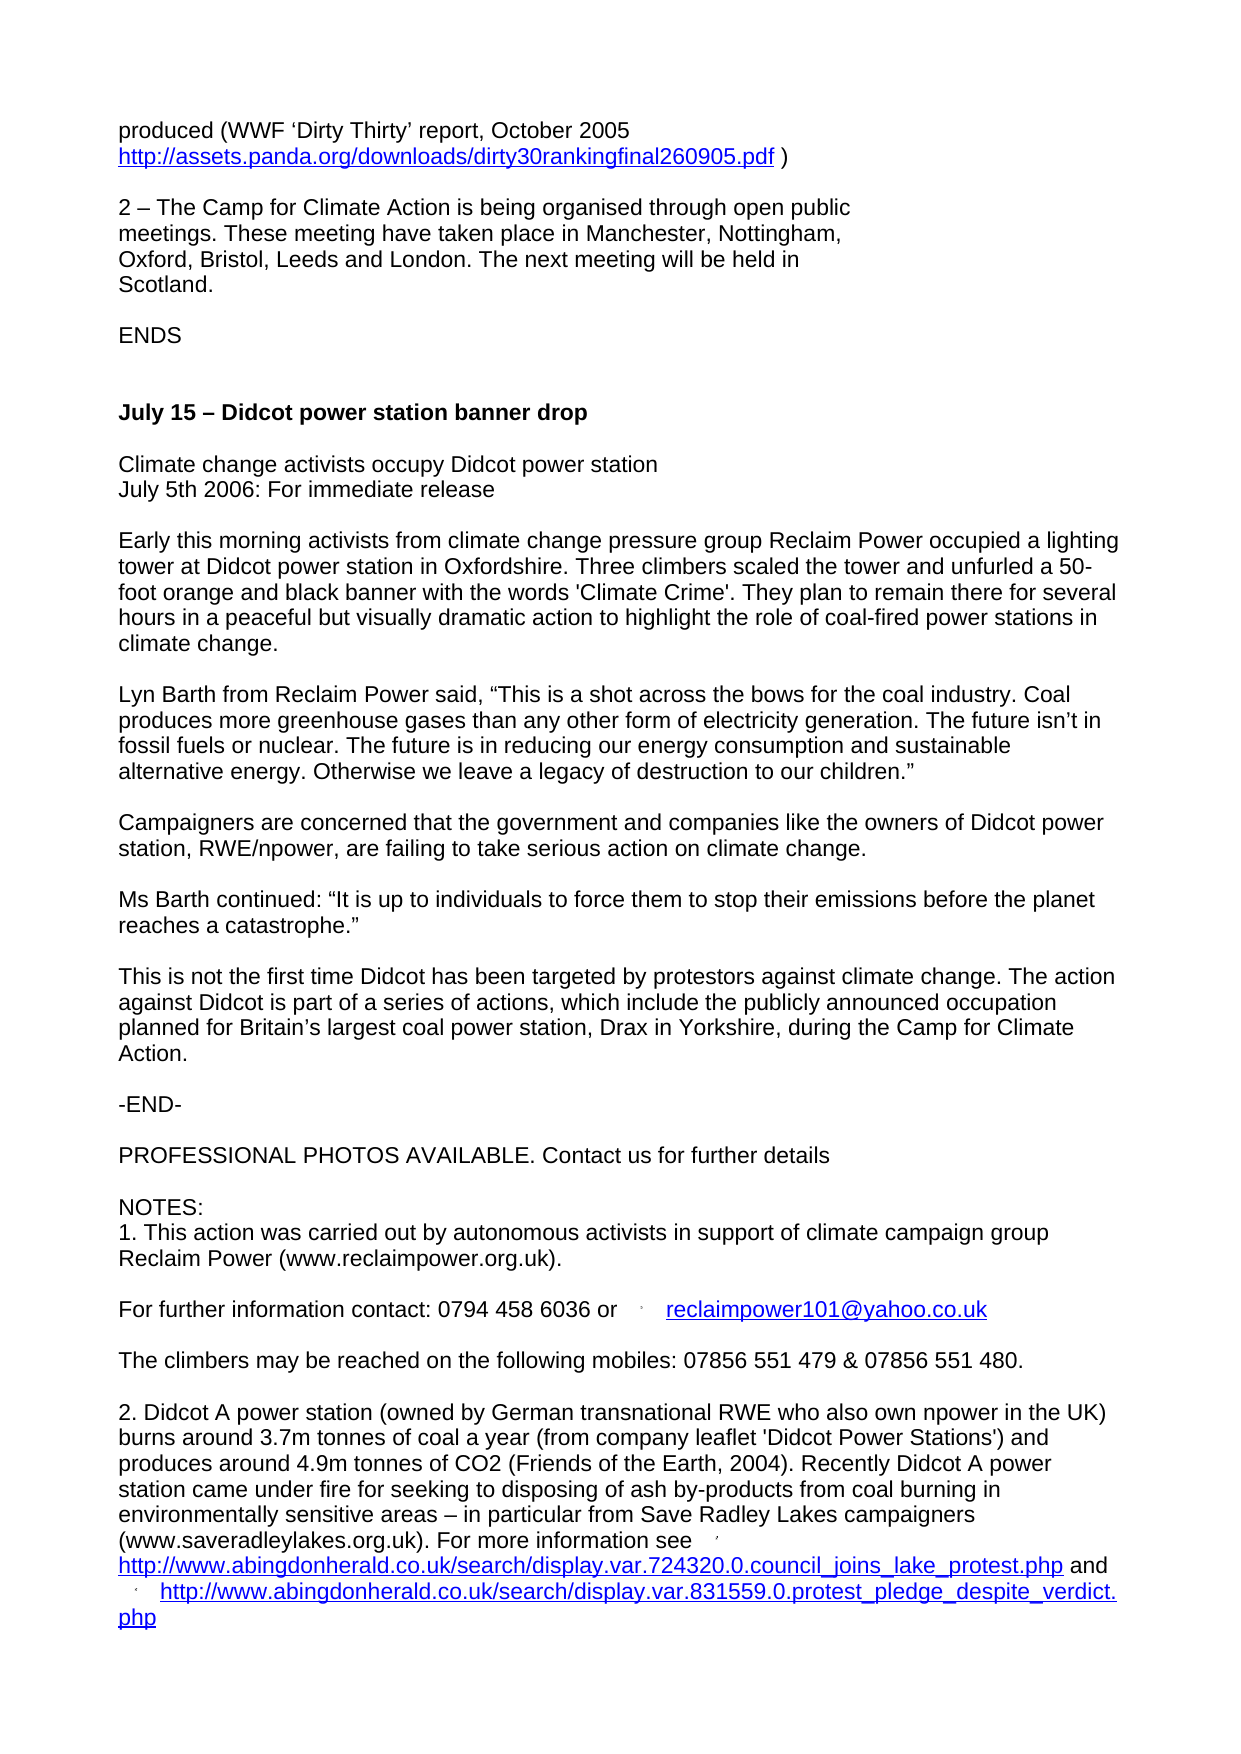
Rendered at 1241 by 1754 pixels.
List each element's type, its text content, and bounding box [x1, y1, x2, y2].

text produced (WWF ‘Dirty Thirty’ report, October 2005 [118, 118, 1122, 144]
text Oxford, Bristol, Leeds and London. The next meeting will be held in [118, 246, 1122, 272]
text http://assets.panda.org/downloads/dirty30rankingfinal260905.pdf ) [118, 144, 1122, 169]
text 2 – The Camp for Climate Action is being organised through open public [118, 195, 1122, 221]
text July 15 – Didcot power station banner drop [118, 400, 1122, 426]
text ENDS [118, 323, 1122, 349]
text Scotland. [118, 272, 1122, 297]
text meetings. These meeting have taken place in Manchester, Nottingham, [118, 221, 1122, 246]
text Climate change activists occupy Didcot power station July 5th 2006: For immediate release Early this morning activists from climate change pressure group Reclaim Power occupied a lighting tower at Didcot power station in Oxfordshire. Three climbers scaled the tower and unfurled a 50-foot orange and black banner with the words 'Climate Crime'. They plan to remain there for several hours in a peaceful but visually dramatic action to highlight the role of coal-fired power stations in climate change. Lyn Barth from Reclaim Power said, “This is a shot across the bows for the coal industry. Coal produces more greenhouse gases than any other form of electricity generation. The future isn’t in fossil fuels or nuclear. The future is in reducing our energy consumption and sustainable alternative energy. Otherwise we leave a legacy of destruction to our children.” Campaigners are concerned that the government and companies like the owners of Didcot power station, RWE/npower, are failing to take serious action on climate change. Ms Barth continued: “It is up to individuals to force them to stop their emissions before the planet reaches a catastrophe.” This is not the first time Didcot has been targeted by protestors against climate change. The action against Didcot is part of a series of actions, which include the publicly announced occupation planned for Britain’s largest coal power station, Drax in Yorkshire, during the Camp for Climate Action. -END- PROFESSIONAL PHOTOS AVAILABLE. Contact us for further details NOTES: 1. This action was carried out by autonomous activists in support of climate campaign group Reclaim Power (www.reclaimpower.org.uk). For further information contact: 0794 458 6036 or reclaimpower101@yahoo.co.uk The climbers may be reached on the following mobiles: 07856 551 479 & 07856 551 480. 2. Didcot A power station (owned by German transnational RWE who also own npower in the UK) burns around 3.7m tonnes of coal a year (from company leaflet 'Didcot Power Stations') and produces around 4.9m tonnes of CO2 (Friends of the Earth, 2004). Recently Didcot A power station came under fire for seeking to disposing of ash by-products from coal burning in environmentally sensitive areas – in particular from Save Radley Lakes campaigners (www.saveradleylakes.org.uk). For more information see http://www.abingdonherald.co.uk/search/display.var.724320.0.council_joins_lake_protest.php and http://www.abingdonherald.co.uk/search/display.var.831559.0.protest_pledge_despite_verdict.php [118, 451, 1122, 1656]
